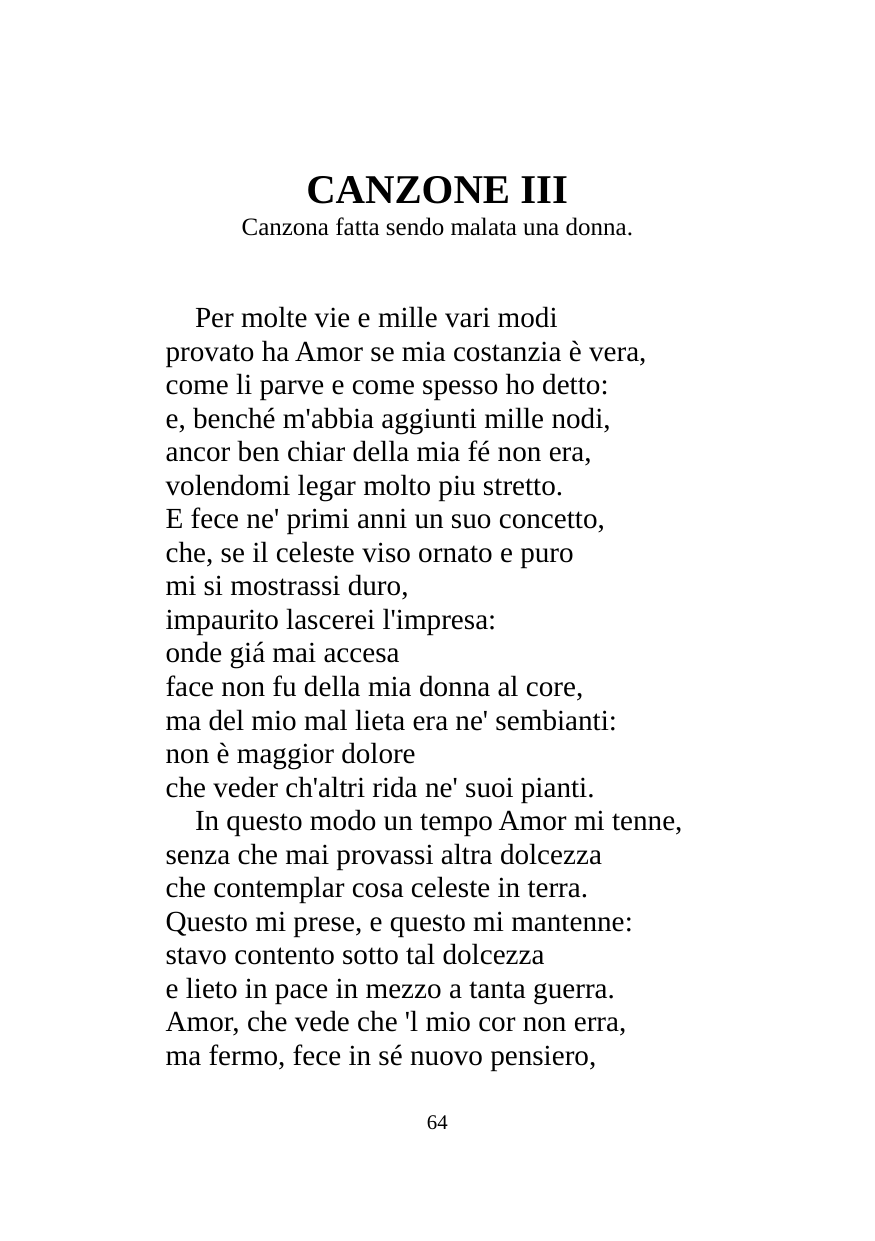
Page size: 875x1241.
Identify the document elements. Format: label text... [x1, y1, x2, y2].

text In questo modo un tempo Amor mi tenne, senza che mai provassi altra dolcezza che contemplar cosa celeste in terra. Questo mi prese, e questo mi mantenne: stavo contento sotto tal dolcezza e lieto in pace in mezzo a tanta guerra. Amor, che vede che 'l mio cor non erra, ma fermo, fece in sé nuovo pensiero, [165, 803, 768, 1072]
subtitle CANZONE III Canzona fatta sendo malata una donna. [165, 165, 709, 241]
text Per molte vie e mille vari modi provato ha Amor se mia costanzia è vera, come li parve e come spesso ho detto: e, benché m'abbia aggiunti mille nodi, ancor ben chiar della mia fé non era, volendomi legar molto piu stretto. E fece ne' primi anni un suo concetto, che, se il celeste viso ornato e puro mi si mostrassi duro, impaurito lascerei l'impresa: onde giá mai accesa face non fu della mia donna al core, ma del mio mal lieta era ne' sembianti: non è maggior dolore che veder ch'altri rida ne' suoi pianti. [165, 300, 768, 803]
